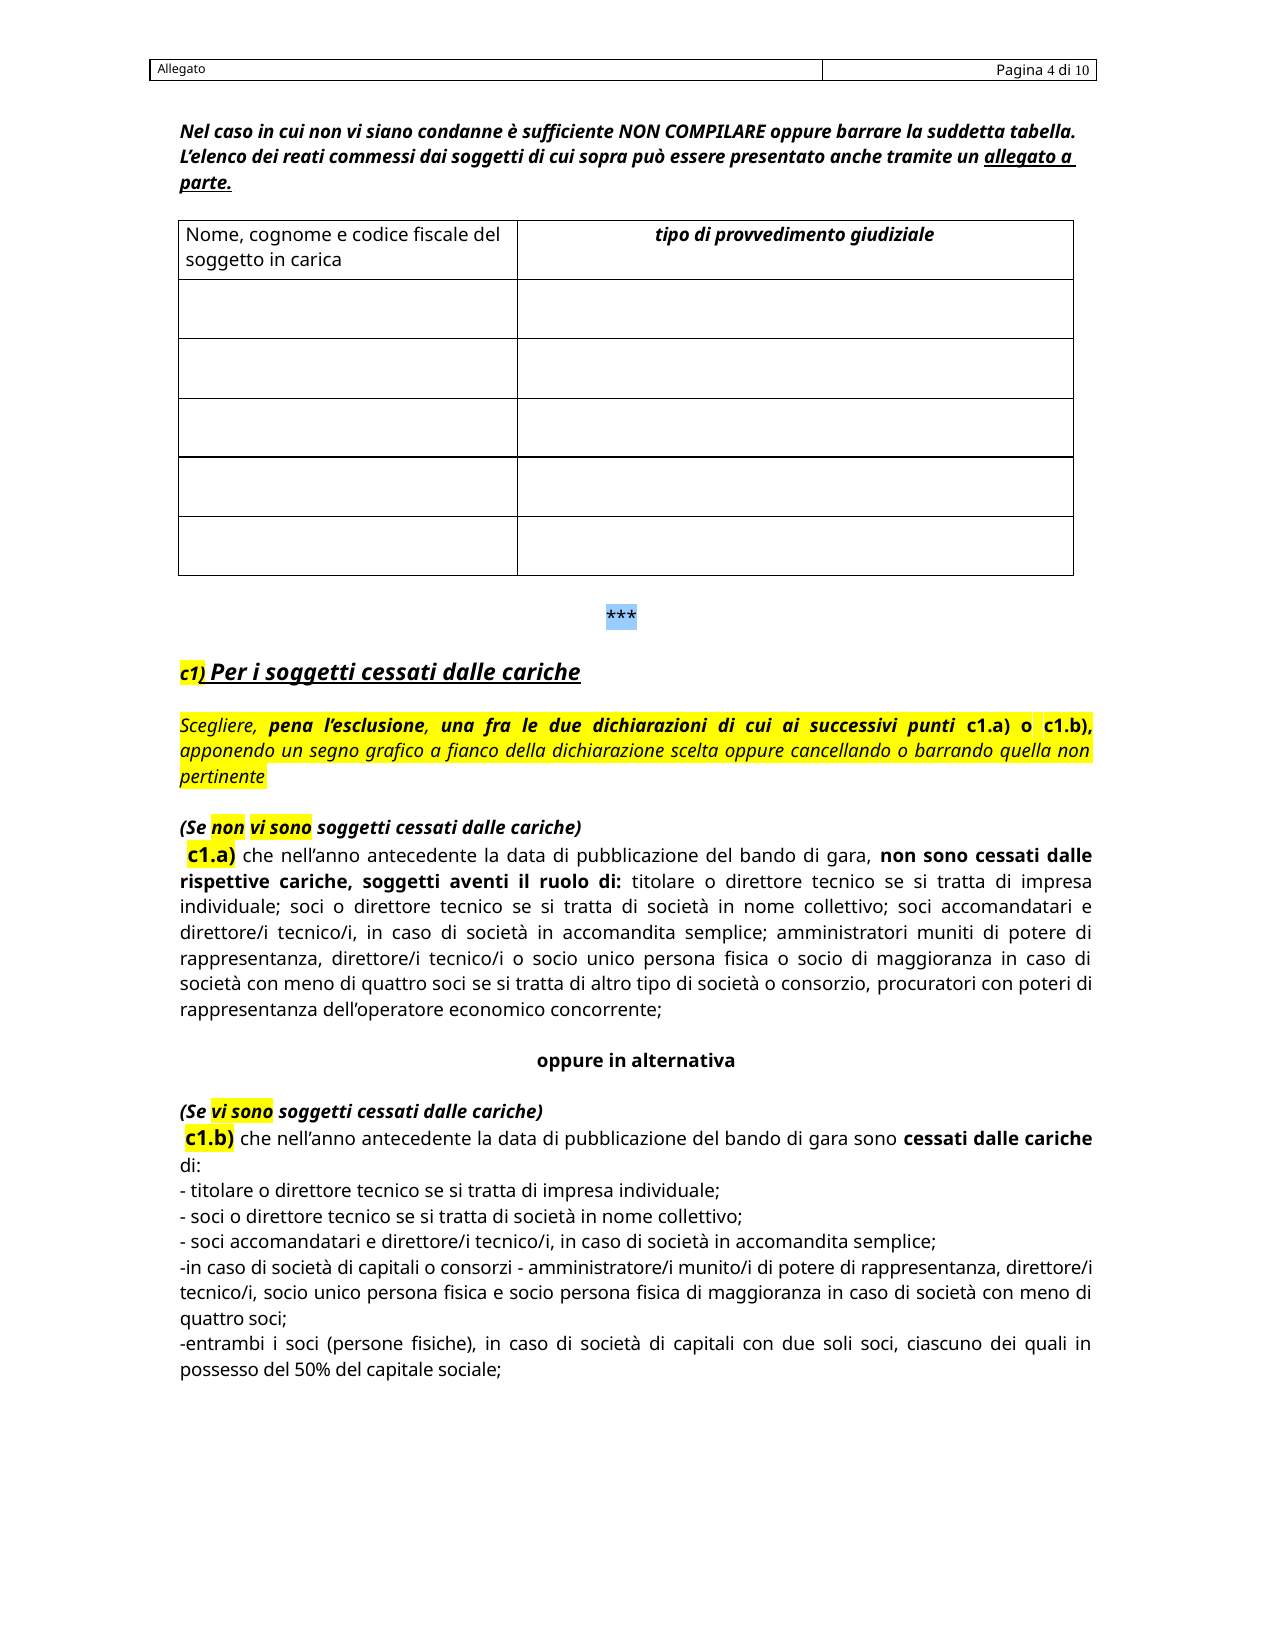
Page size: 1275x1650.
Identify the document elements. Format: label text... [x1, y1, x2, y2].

text (Se vi sono soggetti cessati dalle cariche) [179, 1098, 1093, 1123]
table_header Nome, cognome e codice fiscale del soggetto in carica [179, 221, 517, 279]
table_cell [179, 280, 517, 338]
text -entrambi i soci (persone fisiche), in caso di società di capitali con due soli soci, ciascuno dei quali in possesso del 50% del capitale sociale; [179, 1331, 1093, 1382]
table_cell [518, 280, 1073, 338]
text c1.b) che nell’anno antecedente la data di pubblicazione del bando di gara sono cessati dalle cariche di: [179, 1123, 1093, 1177]
text - titolare o direttore tecnico se si tratta di impresa individuale; [179, 1177, 1093, 1203]
table_cell [518, 517, 1073, 574]
text c1.a) che nell’anno antecedente la data di pubblicazione del bando di gara, non sono cessati dalle rispettive cariche, soggetti aventi il ruolo di: titolare o direttore tecnico se si tratta di impresa individuale; soci o direttore tecnico se si tratta di società in nome collettivo; soci accomandatari e direttore/i tecnico/i, in caso di società in accomandita semplice; amministratori muniti di potere di rappresentanza, direttore/i tecnico/i o socio unico persona fisica o socio di maggioranza in caso di società con meno di quattro soci se si tratta di altro tipo di società o consorzio, procuratori con poteri di rappresentanza dell’operatore economico concorrente; [179, 840, 1093, 1021]
table_cell [518, 339, 1073, 397]
text Nel caso in cui non vi siano condanne è sufficiente NON COMPILARE oppure barrare la suddetta tabella. L’elenco dei reati commessi dai soggetti di cui sopra può essere presentato anche tramite un allegato a parte. [179, 118, 1093, 195]
text -in caso di società di capitali o consorzi - amministratore/i munito/i di potere di rappresentanza, direttore/i tecnico/i, socio unico persona fisica e socio persona fisica di maggioranza in caso di società con meno di quattro soci; [179, 1254, 1093, 1331]
text oppure in alternativa [179, 1047, 1093, 1072]
table_header tipo di provvedimento giudiziale [518, 221, 1073, 279]
text c1) Per i soggetti cessati dalle cariche [179, 655, 1093, 687]
text (Se non vi sono soggetti cessati dalle cariche) [179, 814, 1093, 840]
text Scegliere, pena l’esclusione, una fra le due dichiarazioni di cui ai successivi punti c1.a) o c1.b), apponendo un segno grafico a fianco della dichiarazione scelta oppure cancellando o barrando quella non pertinente [179, 712, 1093, 789]
table_cell [518, 458, 1073, 516]
table_cell [179, 458, 517, 516]
text - soci accomandatari e direttore/i tecnico/i, in caso di società in accomandita semplice; [179, 1228, 1093, 1254]
text *** [150, 604, 1093, 630]
table_cell [179, 339, 517, 397]
table_cell [179, 399, 517, 456]
table_cell [518, 399, 1073, 456]
text - soci o direttore tecnico se si tratta di società in nome collettivo; [179, 1203, 1093, 1228]
table_cell [179, 517, 517, 574]
